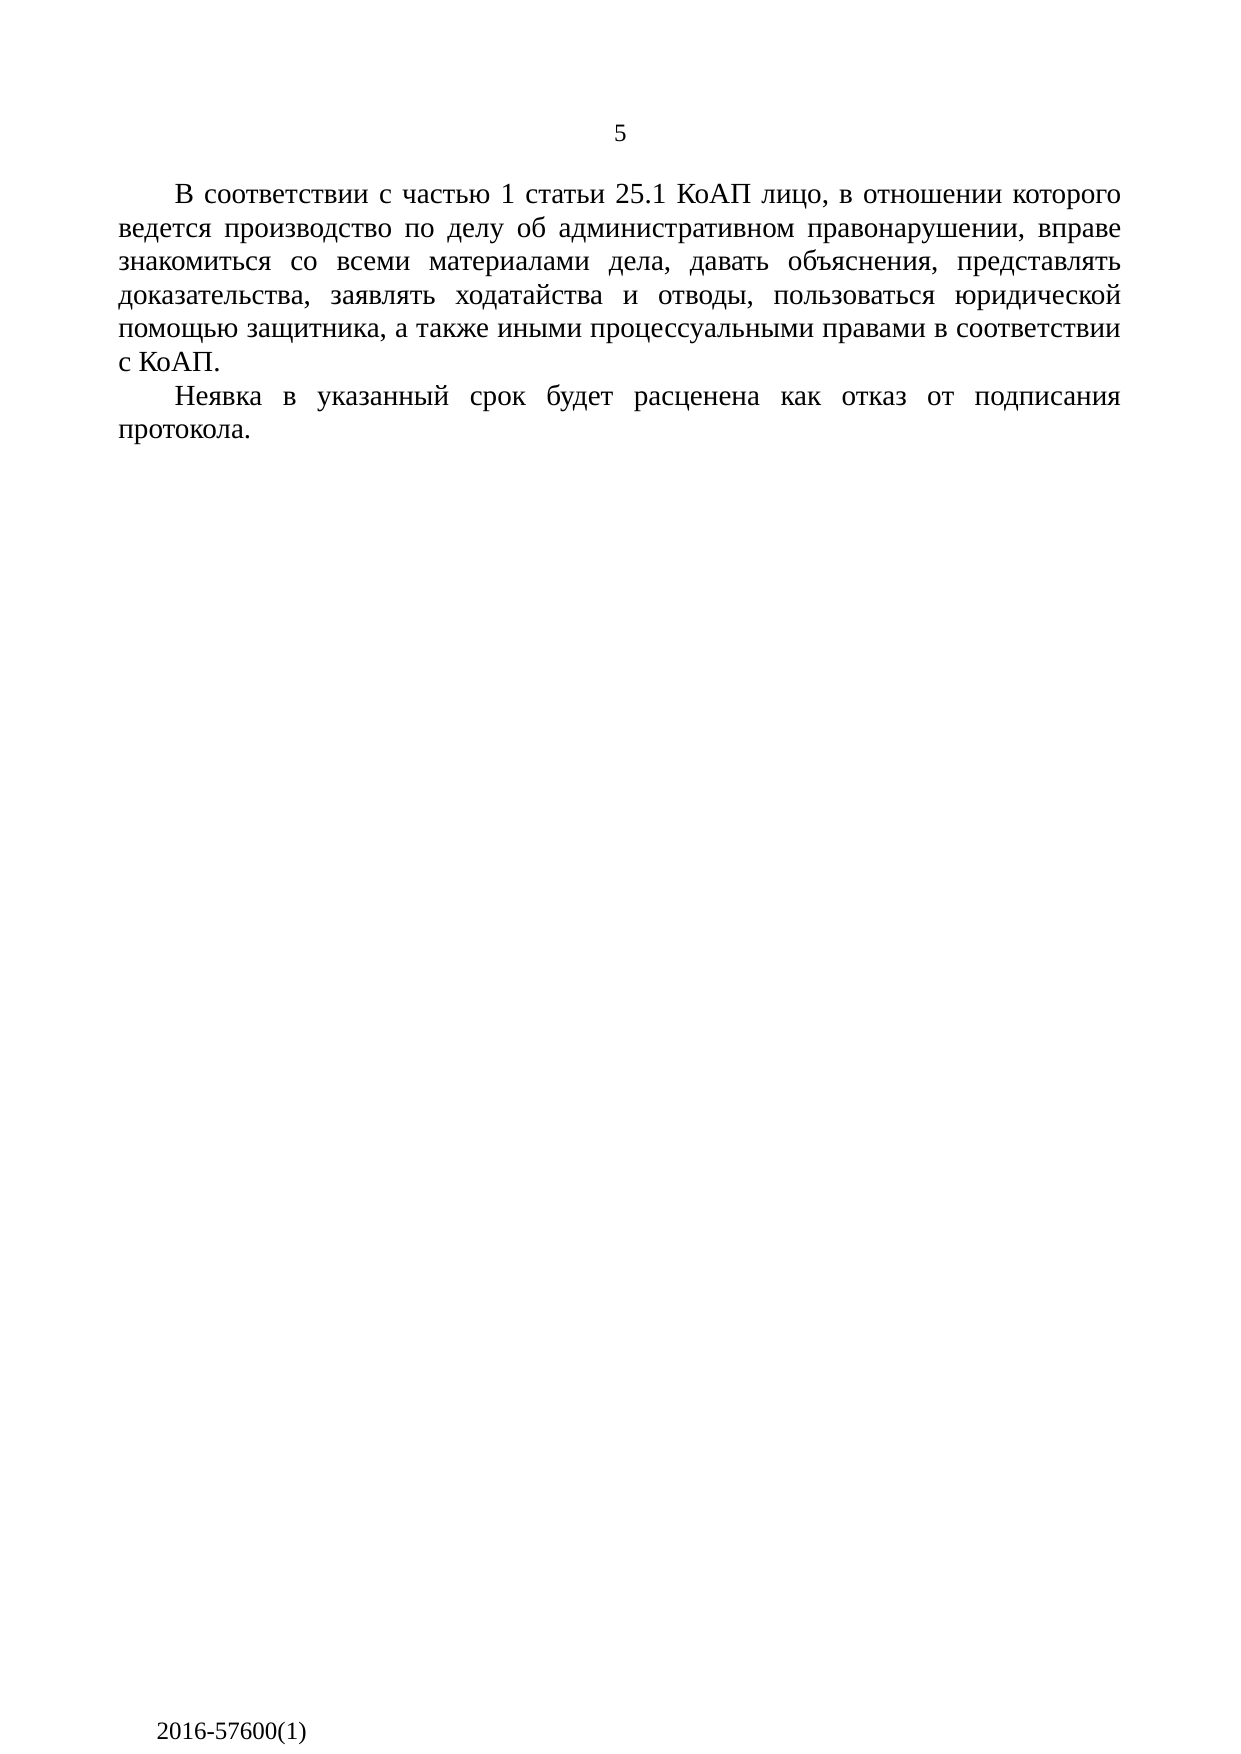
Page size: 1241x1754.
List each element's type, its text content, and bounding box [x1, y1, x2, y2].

table_header [118, 445, 729, 478]
text Неявка в указанный срок будет расценена как отказ от подписания протокола. [118, 378, 1122, 445]
table_header [729, 445, 1121, 478]
text В соответствии с частью 1 статьи 25.1 КоАП лицо, в отношении которого ведется производство по делу об административном правонарушении, вправе знакомиться со всеми материалами дела, давать объяснения, представлять доказательства, заявлять ходатайства и отводы, пользоваться юридической помощью защитника, а также иными процессуальными правами в соответствии с КоАП. [118, 176, 1122, 378]
